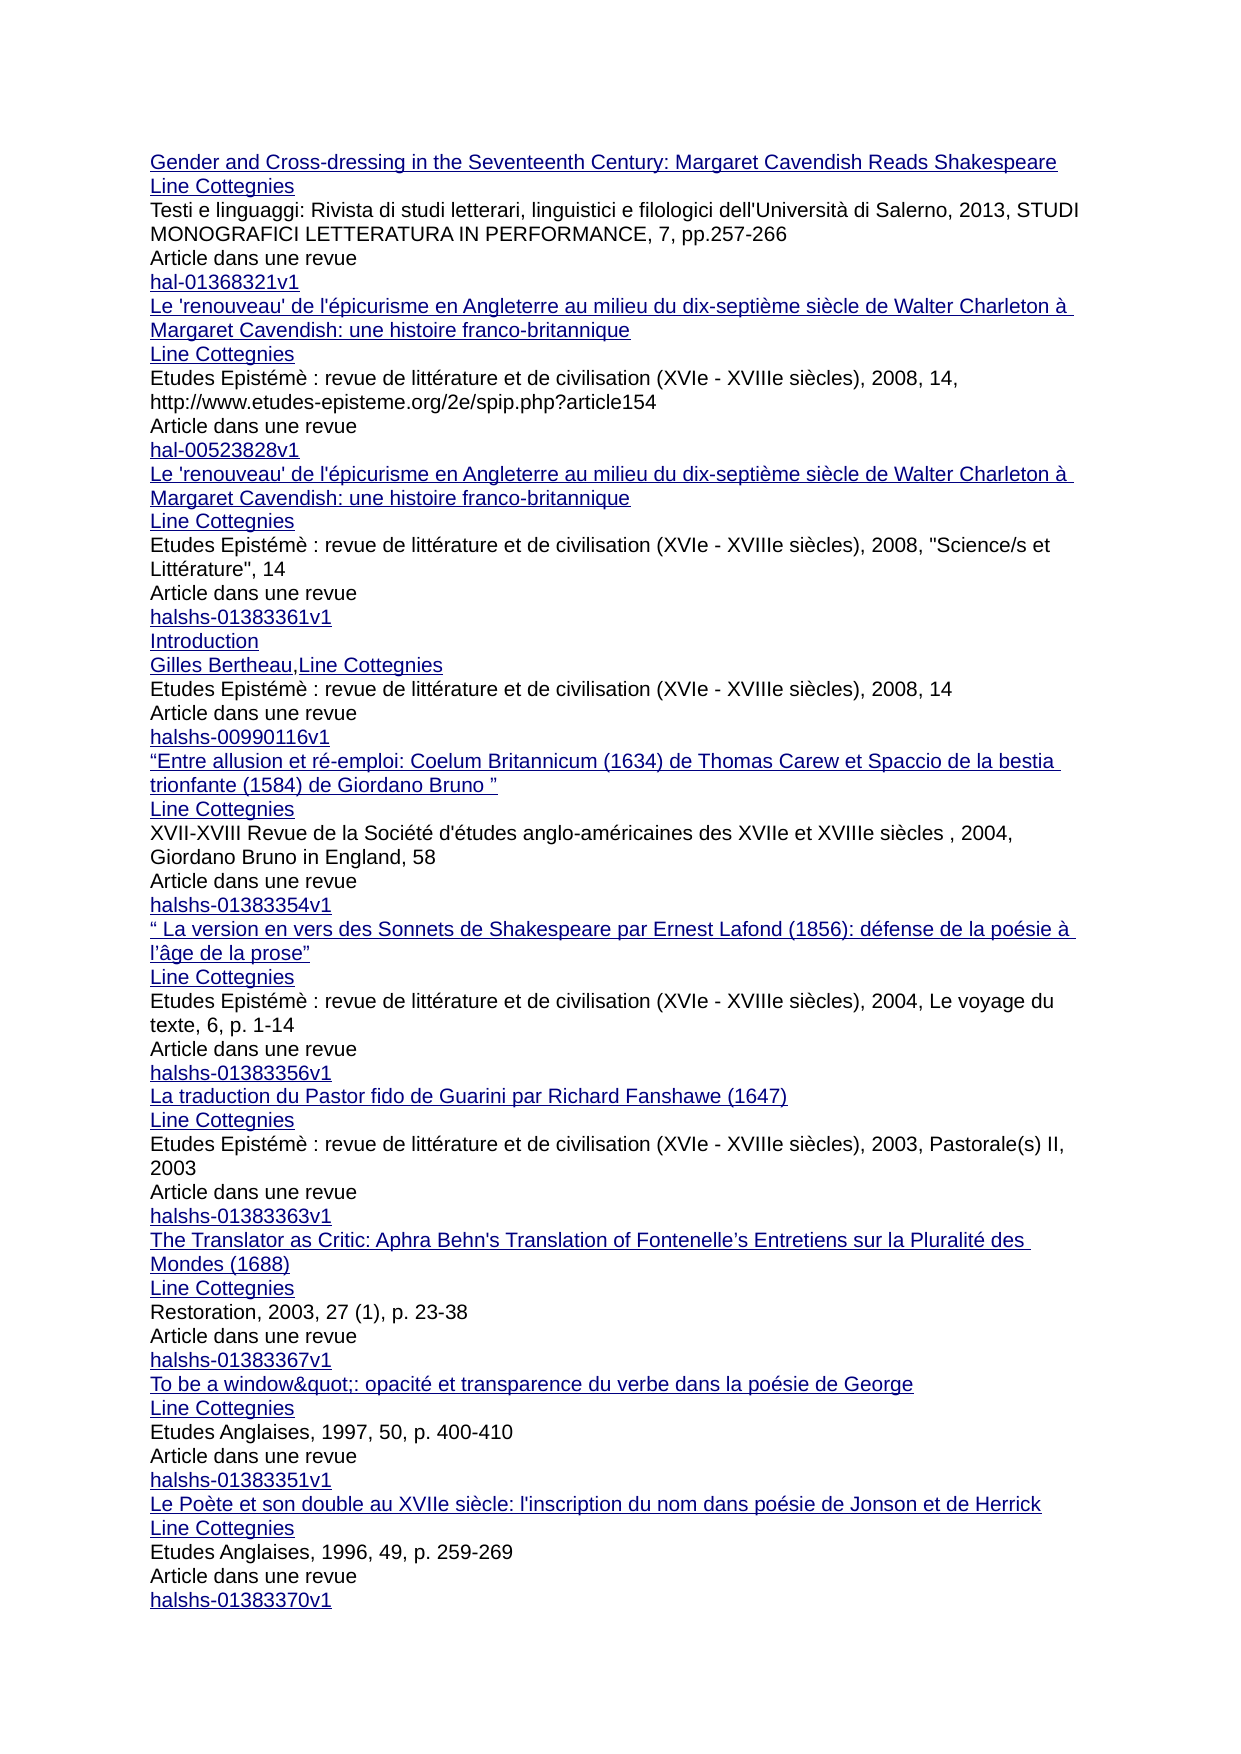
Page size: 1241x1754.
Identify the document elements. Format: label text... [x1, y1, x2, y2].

table_cell Le Poète et son double au XVIIe siècle: l'inscription du nom dans poésie de Jonson et de Herrick Line Cottegnies Etudes Anglaises, 1996, 49, p. 259-269 Article dans une revue halshs-01383370v1 [150, 1492, 1090, 1611]
table_cell “ La version en vers des Sonnets de Shakespeare par Ernest Lafond (1856): défense de la poésie à l’âge de la prose” Line Cottegnies Etudes Epistémè : revue de littérature et de civilisation (XVIe - XVIIIe siècles), 2004, Le voyage du texte, 6, p. 1-14 Article dans une revue halshs-01383356v1 [150, 917, 1090, 1084]
table_cell Le 'renouveau' de l'épicurisme en Angleterre au milieu du dix-septième siècle de Walter Charleton à Margaret Cavendish: une histoire franco-britannique Line Cottegnies Etudes Epistémè : revue de littérature et de civilisation (XVIe - XVIIIe siècles), 2008, 14, http://www.etudes-episteme.org/2e/spip.php?article154 Article dans une revue hal-00523828v1 [150, 294, 1090, 461]
table_cell “Entre allusion et ré-emploi: Coelum Britannicum (1634) de Thomas Carew et Spaccio de la bestia trionfante (1584) de Giordano Bruno ” Line Cottegnies XVII-XVIII Revue de la Société d'études anglo-américaines des XVIIe et XVIIIe siècles , 2004, Giordano Bruno in England, 58 Article dans une revue halshs-01383354v1 [150, 749, 1090, 917]
table_cell Le 'renouveau' de l'épicurisme en Angleterre au milieu du dix-septième siècle de Walter Charleton à Margaret Cavendish: une histoire franco-britannique Line Cottegnies Etudes Epistémè : revue de littérature et de civilisation (XVIe - XVIIIe siècles), 2008, "Science/s et Littérature", 14 Article dans une revue halshs-01383361v1 [150, 461, 1090, 629]
table_cell To be a window&quot;: opacité et transparence du verbe dans la poésie de George Line Cottegnies Etudes Anglaises, 1997, 50, p. 400-410 Article dans une revue halshs-01383351v1 [150, 1372, 1090, 1492]
table_cell Introduction Gilles Bertheau,Line Cottegnies Etudes Epistémè : revue de littérature et de civilisation (XVIe - XVIIIe siècles), 2008, 14 Article dans une revue halshs-00990116v1 [150, 629, 1090, 749]
table_cell The Translator as Critic: Aphra Behn's Translation of Fontenelle’s Entretiens sur la Pluralité des Mondes (1688) Line Cottegnies Restoration, 2003, 27 (1), p. 23-38 Article dans une revue halshs-01383367v1 [150, 1228, 1090, 1372]
table_cell La traduction du Pastor fido de Guarini par Richard Fanshawe (1647) Line Cottegnies Etudes Epistémè : revue de littérature et de civilisation (XVIe - XVIIIe siècles), 2003, Pastorale(s) II, 2003 Article dans une revue halshs-01383363v1 [150, 1084, 1090, 1228]
table_cell Gender and Cross-dressing in the Seventeenth Century: Margaret Cavendish Reads Shakespeare Line Cottegnies Testi e linguaggi: Rivista di studi letterari, linguistici e filologici dell'Università di Salerno, 2013, STUDI MONOGRAFICI LETTERATURA IN PERFORMANCE, 7, pp.257-266 Article dans une revue hal-01368321v1 [150, 150, 1090, 294]
